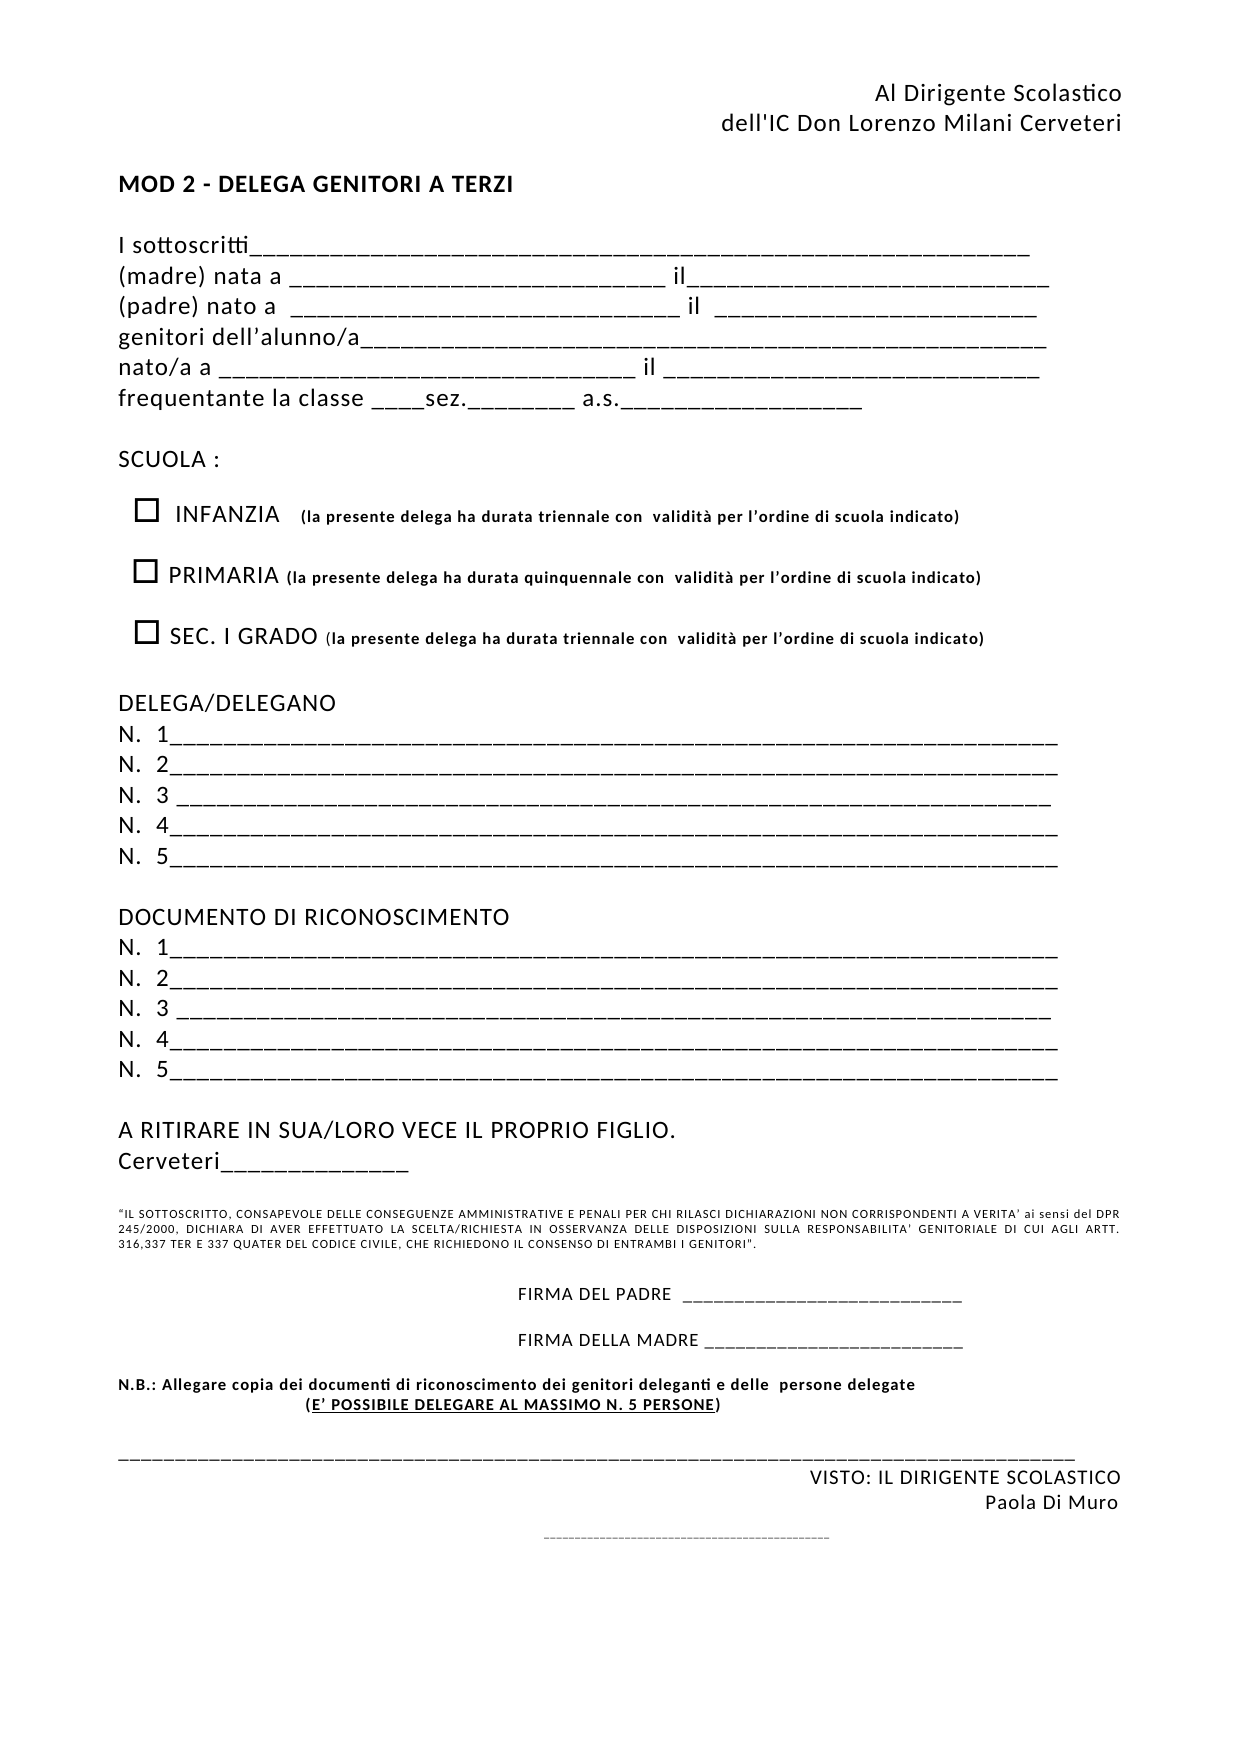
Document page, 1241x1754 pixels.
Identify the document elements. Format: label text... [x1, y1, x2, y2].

text N. 5__________________________________________________________________ [118, 1053, 1122, 1084]
text Paola Di Muro [118, 1489, 1122, 1515]
text A RITIRARE IN SUA/LORO VECE IL PROPRIO FIGLIO. [118, 1114, 1122, 1145]
text I sottoscritti__________________________________________________________ [118, 229, 1122, 260]
text dell'IC Don Lorenzo Milani Cerveteri [118, 107, 1122, 138]
text nato/a a _______________________________ il ____________________________ [118, 351, 1122, 382]
text MOD 2 - DELEGA GENITORI A TERZI [118, 168, 1122, 199]
text Al Dirigente Scolastico [118, 77, 1122, 107]
text DELEGA/DELEGANO [118, 687, 1122, 718]
text ____________________________________________________________________________________ [118, 1439, 1122, 1464]
text N.B.: Allegare copia dei documenti di riconoscimento dei genitori deleganti e delle persone delegate [118, 1374, 1122, 1394]
text □ PRIMARIA (la presente delega ha durata quinquennale con validità per l’ordine di scuola indicato) [118, 534, 1122, 596]
text DOCUMENTO DI RICONOSCIMENTO [118, 901, 1122, 931]
text □ INFANZIA (la presente delega ha durata triennale con validità per l’ordine di scuola indicato) [118, 473, 1122, 534]
text VISTO: IL DIRIGENTE SCOLASTICO [118, 1464, 1122, 1489]
text “IL SOTTOSCRITTO, CONSAPEVOLE DELLE CONSEGUENZE AMMINISTRATIVE E PENALI PER CHI RILASCI DICHIARAZIONI NON CORRISPONDENTI A VERITA’ ai sensi del DPR 245/2000, DICHIARA DI AVER EFFETTUATO LA SCELTA/RICHIESTA IN OSSERVANZA DELLE DISPOSIZIONI SULLA RESPONSABILITA’ GENITORIALE DI CUI AGLI ARTT. 316,337 TER E 337 QUATER DEL CODICE CIVILE, CHE RICHIEDONO IL CONSENSO DI ENTRAMBI I GENITORI”. [118, 1206, 1122, 1252]
text frequentante la classe ____sez.________ a.s.__________________ [118, 382, 1122, 412]
text N. 5__________________________________________________________________ [118, 840, 1122, 870]
text N. 4__________________________________________________________________ [118, 809, 1122, 840]
text N. 3 _________________________________________________________________ [118, 779, 1122, 809]
text N. 3 _________________________________________________________________ [118, 992, 1122, 1023]
text N. 2__________________________________________________________________ [118, 962, 1122, 992]
text (E’ POSSIBILE DELEGARE AL MASSIMO N. 5 PERSONE) [118, 1394, 1122, 1415]
text N. 2__________________________________________________________________ [118, 748, 1122, 779]
text □ SEC. I GRADO (la presente delega ha durata triennale con validità per l’ordine di scuola indicato) [118, 596, 1122, 657]
text N. 4__________________________________________________________________ [118, 1023, 1122, 1053]
text (madre) nata a ____________________________ il___________________________ [118, 260, 1122, 290]
text N. 1__________________________________________________________________ [118, 931, 1122, 962]
text genitori dell’alunno/a___________________________________________________ [118, 321, 1122, 351]
text (padre) nato a _____________________________ il ________________________ [118, 290, 1122, 321]
text FIRMA DELLA MADRE _________________________ [118, 1328, 1122, 1351]
text FIRMA DEL PADRE ___________________________ [118, 1283, 1122, 1306]
text Cerveteri______________ [118, 1145, 1122, 1176]
text N. 1__________________________________________________________________ [118, 718, 1122, 748]
text ______________________________________________ [118, 1528, 1122, 1540]
text SCUOLA : [118, 443, 1122, 473]
